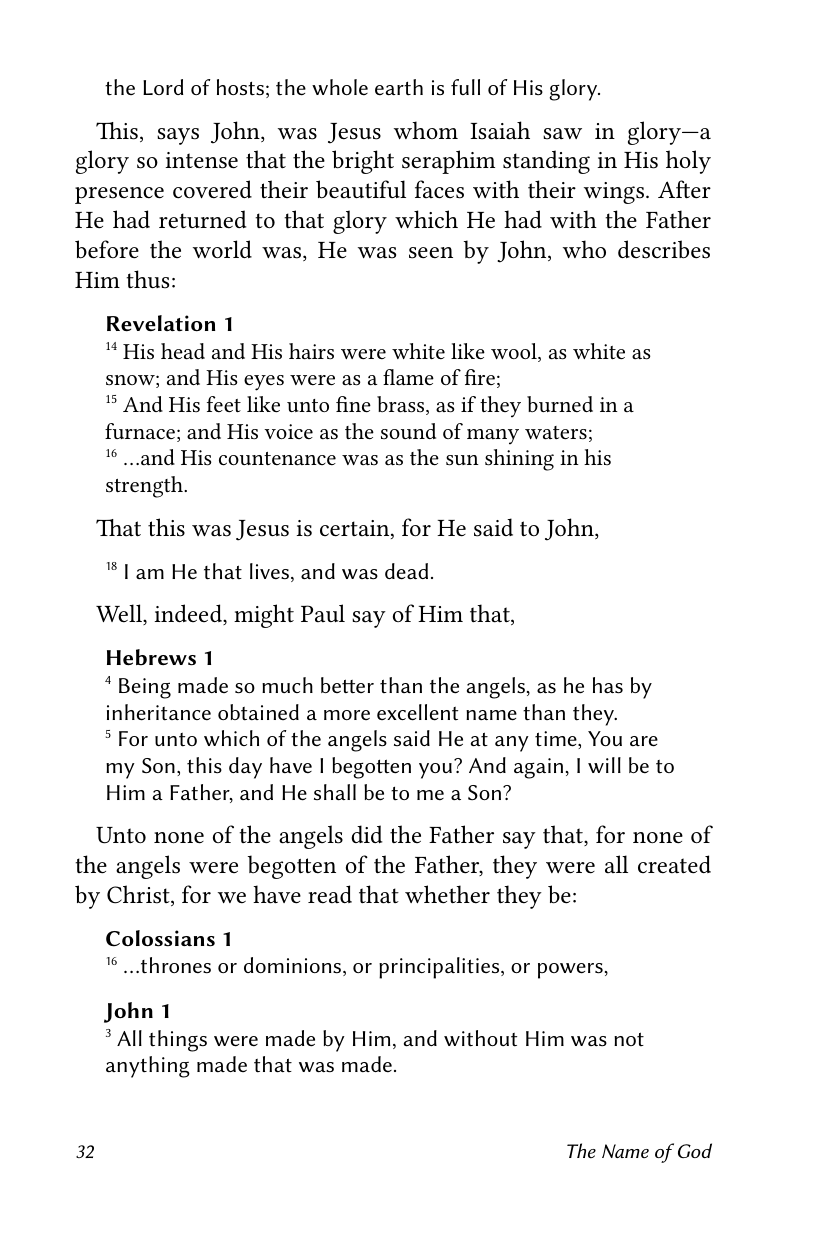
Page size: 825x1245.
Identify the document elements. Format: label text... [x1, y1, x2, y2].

text That this was Jesus is certain, for He said to John, [75, 514, 712, 542]
text Colossians 1 [105, 926, 712, 952]
text Hebrews 1 [105, 645, 712, 671]
text 16 ...thrones or dominions, or principalities, or powers, [105, 953, 682, 979]
text 16 ...and His countenance was as the sun shining in his strength. [105, 445, 682, 498]
text Revelation 1 [105, 311, 712, 337]
text This, says John, was Jesus whom Isaiah saw in glory—a glory so intense that the bright seraphim standing in His holy presence covered their beautiful faces with their wings. After He had returned to that glory which He had with the Father before the world was, He was seen by John, who describes Him thus: [75, 117, 712, 295]
text 5 For unto which of the angels said He at any time, You are my Son, this day have I begotten you? And again, I will be to Him a Father, and He shall be to me a Son? [105, 726, 682, 806]
text Unto none of the angels did the Father say that, for none of the angels were begotten of the Father, they were all created by Christ, for we have read that whether they be: [75, 821, 712, 909]
text John 1 [105, 998, 712, 1024]
text 4 Being made so much better than the angels, as he has by inheritance obtained a more excellent name than they. [105, 673, 682, 726]
text 15 And His feet like unto fine brass, as if they burned in a furnace; and His voice as the sound of many waters; [105, 392, 682, 445]
text the Lord of hosts; the whole earth is full of His glory. [105, 75, 682, 101]
text 14 His head and His hairs were white like wool, as white as snow; and His eyes were as a flame of fire; [105, 339, 682, 391]
text Well, indeed, might Paul say of Him that, [75, 600, 712, 629]
text 3 All things were made by Him, and without Him was not anything made that was made. [105, 1026, 682, 1078]
text 18 I am He that lives, and was dead. [105, 558, 682, 585]
